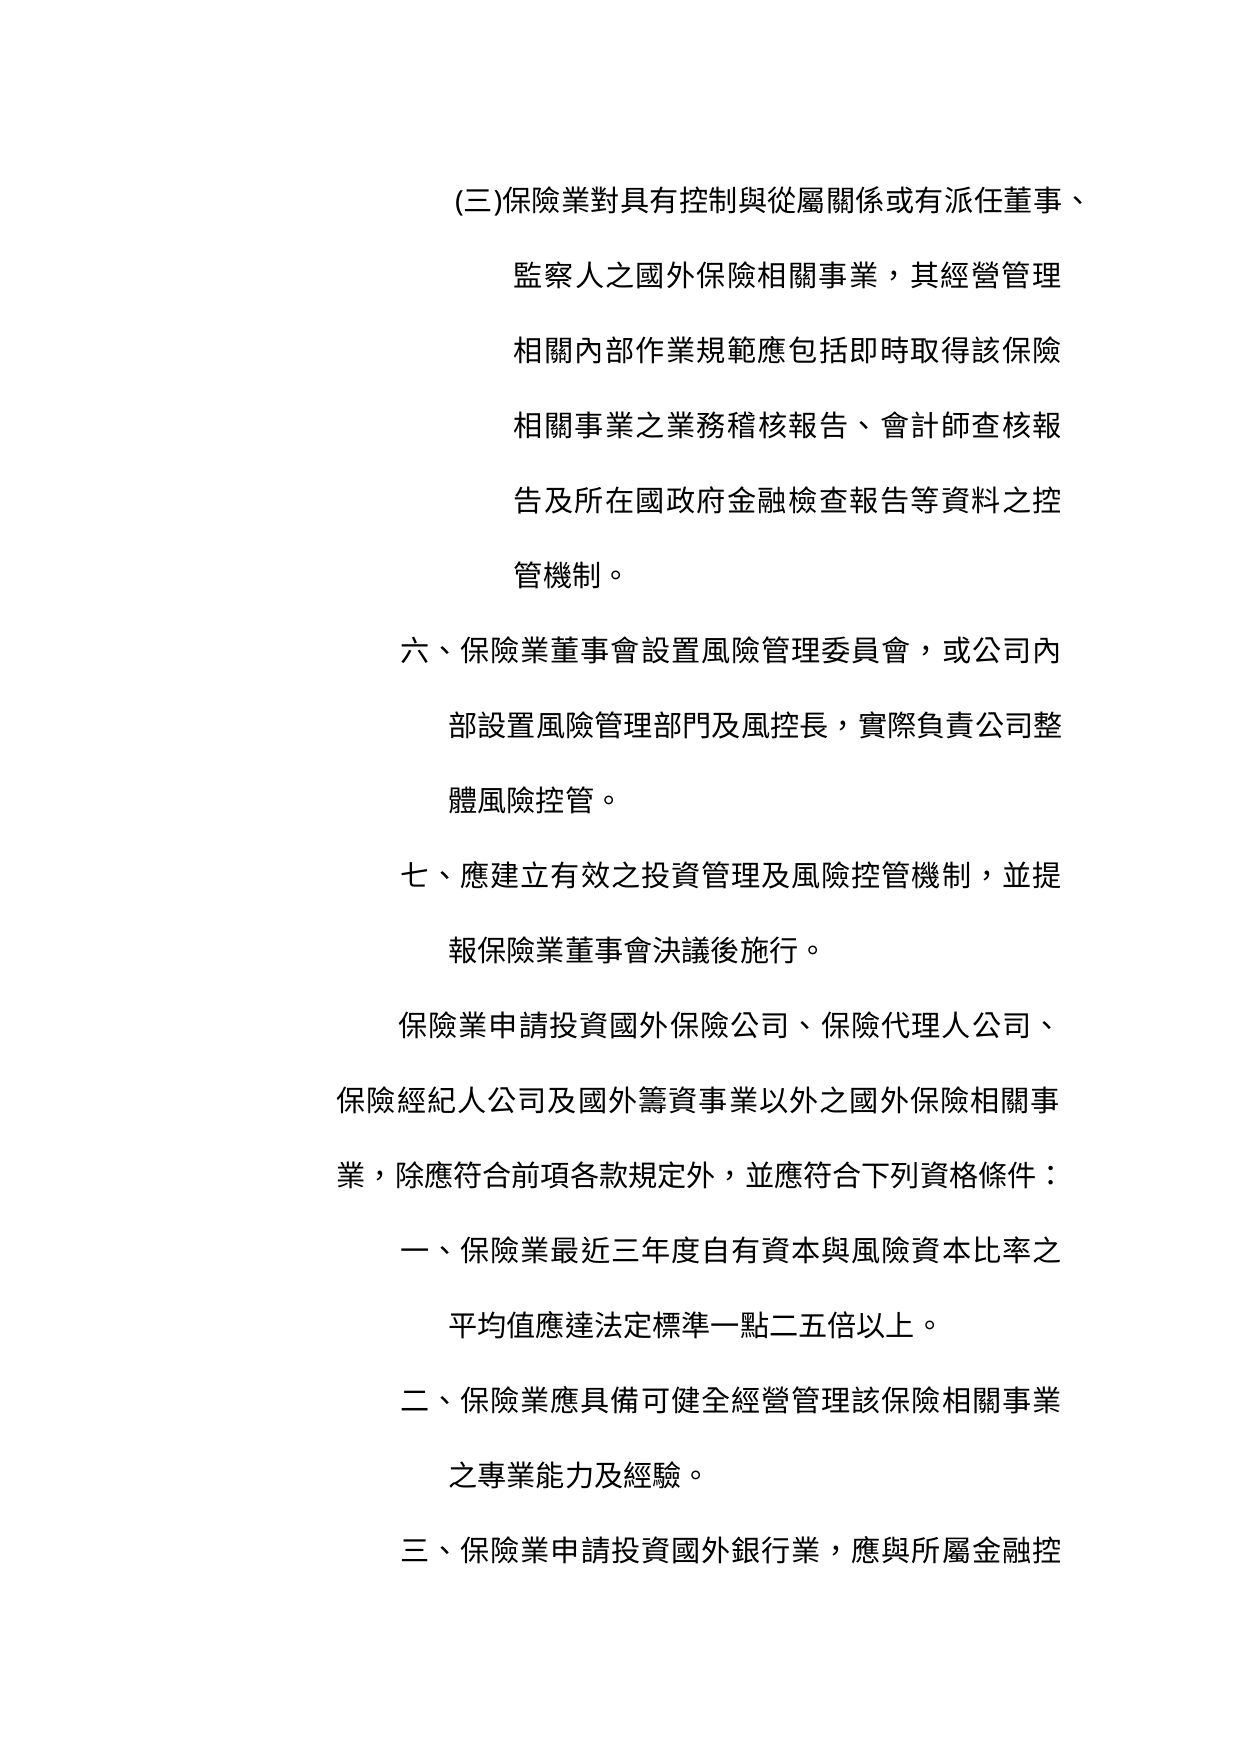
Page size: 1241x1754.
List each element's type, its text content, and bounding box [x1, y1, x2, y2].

text 六、保險業董事會設置風險管理委員會，或公司內部設置風險管理部門及風控長，實際負責公司整體風險控管。 [400, 611, 1063, 836]
text 七、應建立有效之投資管理及風險控管機制，並提報保險業董事會決議後施行。 [400, 836, 1063, 986]
text 三、保險業申請投資國外銀行業，應與所屬金融控 [400, 1511, 1063, 1586]
text 一、保險業最近三年度自有資本與風險資本比率之平均值應達法定標準一點二五倍以上。 [400, 1211, 1063, 1361]
text 二、保險業應具備可健全經營管理該保險相關事業之專業能力及經驗。 [400, 1361, 1063, 1511]
text (三)保險業對具有控制與從屬關係或有派任董事、監察人之國外保險相關事業，其經營管理相關內部作業規範應包括即時取得該保險相關事業之業務稽核報告、會計師查核報告及所在國政府金融檢查報告等資料之控管機制。 [455, 161, 1063, 611]
text 保險業申請投資國外保險公司、保險代理人公司、保險經紀人公司及國外籌資事業以外之國外保險相關事業，除應符合前項各款規定外，並應符合下列資格條件： [336, 986, 1062, 1211]
